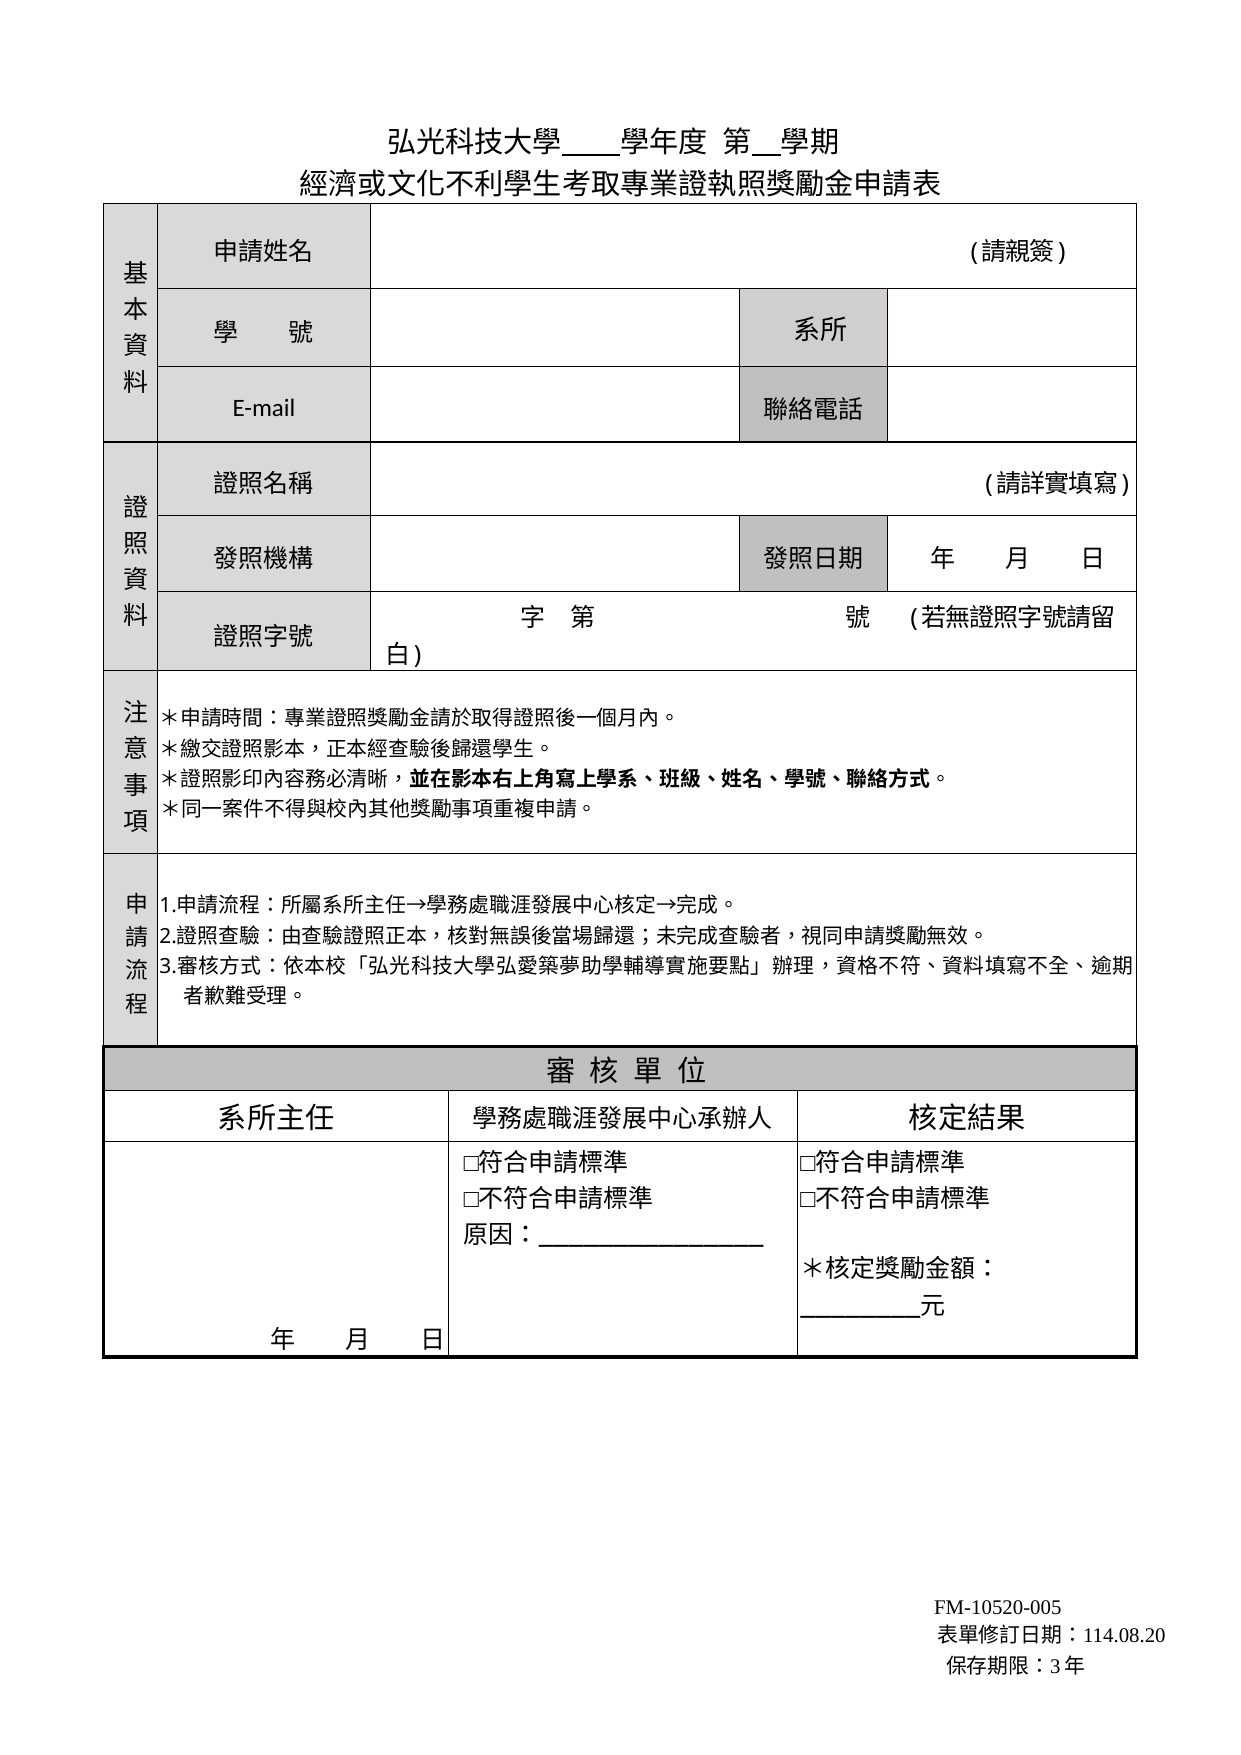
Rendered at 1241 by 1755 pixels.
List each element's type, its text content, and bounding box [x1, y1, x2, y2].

table_cell 發照日期 [740, 516, 887, 591]
table_cell E-mail [158, 367, 370, 441]
table_cell [371, 516, 739, 591]
table_cell 證照資料 [104, 443, 157, 670]
table_cell 系所主任 [105, 1091, 448, 1141]
table_cell 年 月 日 [888, 516, 1136, 591]
table_cell 證照名稱 [158, 443, 370, 515]
table_cell 字 第 號 (若無證照字號請留白) [371, 592, 1136, 670]
table_cell 學 號 [158, 289, 370, 366]
table_cell (請詳實填寫) [371, 443, 1136, 515]
table_cell 發照機構 [158, 516, 370, 591]
table_cell 申請流程 [104, 854, 157, 1045]
table_cell [888, 367, 1136, 441]
table_cell 系所 [740, 289, 887, 366]
table_cell □符合申請標準 □不符合申請標準 原因：_______________ [449, 1142, 797, 1355]
table_cell 審 核 單 位 [105, 1048, 1135, 1090]
table_cell 證照字號 [158, 592, 370, 670]
table_cell 核定結果 [798, 1091, 1135, 1141]
table_cell [371, 289, 739, 366]
table_cell 學務處職涯發展中心承辦人 [449, 1091, 797, 1141]
table_cell ＊申請時間：專業證照獎勵金請於取得證照後一個月內。 ＊繳交證照影本，正本經查驗後歸還學生。 ＊證照影印內容務必清晰，並在影本右上角寫上學系、班級、姓名、學號、聯絡方式。 ＊同一案件不得與校內其他獎勵事項重複申請。 [158, 671, 1136, 853]
table_cell 1.申請流程：所屬系所主任→學務處職涯發展中心核定→完成。 2.證照查驗：由查驗證照正本，核對無誤後當場歸還；未完成查驗者，視同申請獎勵無效。 3.審核方式：依本校「弘光科技大學弘愛築夢助學輔導實施要點」辦理，資格不符、資料填寫不全、逾期者歉難受理。 [158, 854, 1136, 1045]
table_cell 聯絡電話 [740, 367, 887, 441]
table_cell 注意事項 [104, 671, 157, 853]
table_header 基本資料 [104, 204, 157, 441]
table_cell 年 月 日 [105, 1142, 448, 1355]
table_header 申請姓名 [158, 204, 370, 288]
table_cell [371, 367, 739, 441]
text 經濟或文化不利學生考取專業證執照獎勵金申請表 [75, 160, 1165, 203]
table_cell [888, 289, 1136, 366]
text 弘光科技大學 學年度 第 學期 [75, 118, 1165, 160]
table_cell □符合申請標準 □不符合申請標準 ＊核定獎勵金額： ________元 [798, 1142, 1135, 1355]
table_header (請親簽) [371, 204, 1136, 288]
